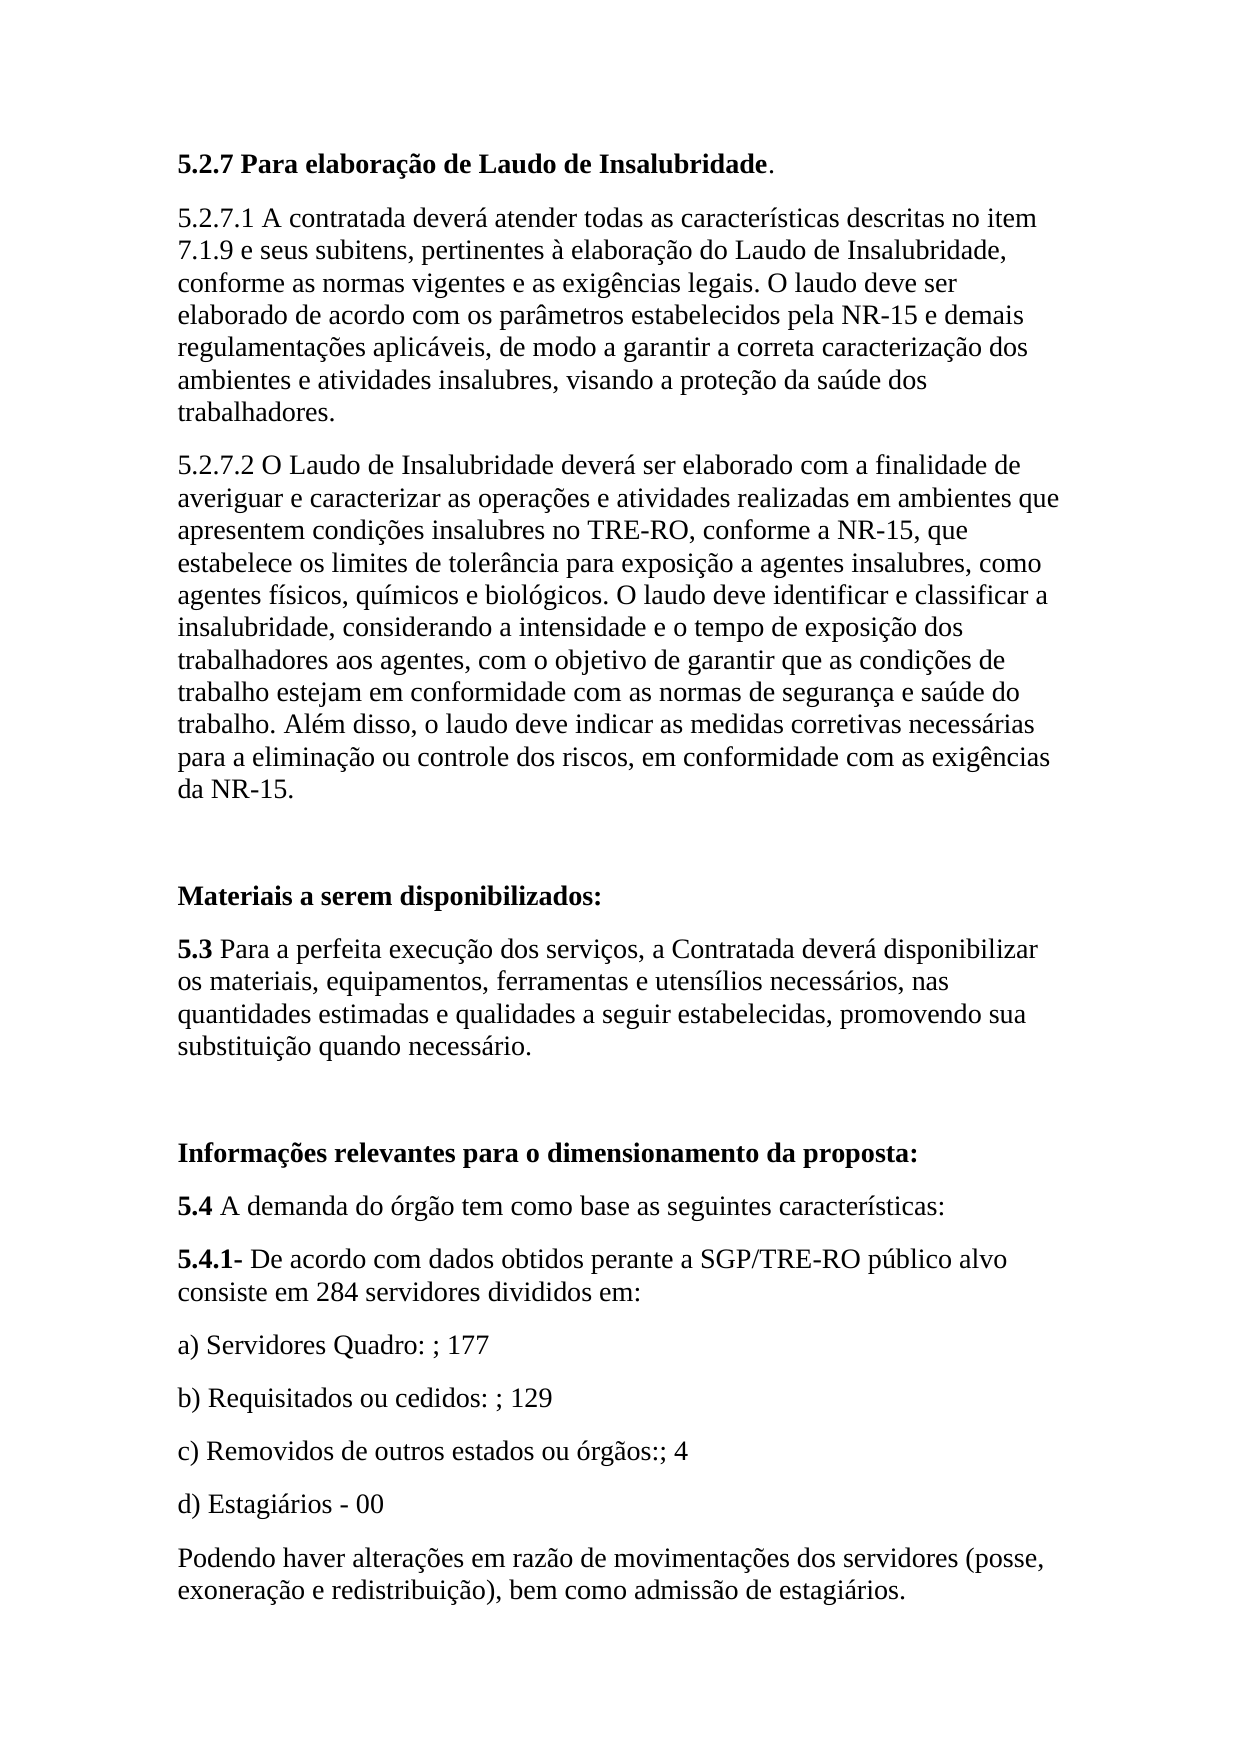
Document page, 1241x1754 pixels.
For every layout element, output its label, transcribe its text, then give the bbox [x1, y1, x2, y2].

text 5.2.7.2 O Laudo de Insalubridade deverá ser elaborado com a finalidade de averiguar e caracterizar as operações e atividades realizadas em ambientes que apresentem condições insalubres no TRE-RO, conforme a NR-15, que estabelece os limites de tolerância para exposição a agentes insalubres, como agentes físicos, químicos e biológicos. O laudo deve identificar e classificar a insalubridade, considerando a intensidade e o tempo de exposição dos trabalhadores aos agentes, com o objetivo de garantir que as condições de trabalho estejam em conformidade com as normas de segurança e saúde do trabalho. Além disso, o laudo deve indicar as medidas corretivas necessárias para a eliminação ou controle dos riscos, em conformidade com as exigências da NR-15. [177, 448, 1063, 805]
text d) Estagiários - 00 [177, 1487, 1063, 1520]
text 5.3 Para a perfeita execução dos serviços, a Contratada deverá disponibilizar os materiais, equipamentos, ferramentas e utensílios necessários, nas quantidades estimadas e qualidades a seguir estabelecidas, promovendo sua substituição quando necessário. [177, 932, 1063, 1062]
text c) Removidos de outros estados ou órgãos:; 4 [177, 1434, 1063, 1467]
text Materiais a serem disponibilizados: [177, 879, 1063, 911]
text Informações relevantes para o dimensionamento da proposta: [177, 1136, 1063, 1168]
text a) Servidores Quadro: ; 177 [177, 1328, 1063, 1360]
text 5.2.7 Para elaboração de Laudo de Insalubridade. [177, 148, 1063, 180]
text Podendo haver alterações em razão de movimentações dos servidores (posse, exoneração e redistribuição), bem como admissão de estagiários. [177, 1541, 1063, 1606]
text 5.2.7.1 A contratada deverá atender todas as características descritas no item 7.1.9 e seus subitens, pertinentes à elaboração do Laudo de Insalubridade, conforme as normas vigentes e as exigências legais. O laudo deve ser elaborado de acordo com os parâmetros estabelecidos pela NR-15 e demais regulamentações aplicáveis, de modo a garantir a correta caracterização dos ambientes e atividades insalubres, visando a proteção da saúde dos trabalhadores. [177, 201, 1063, 428]
text 5.4.1- De acordo com dados obtidos perante a SGP/TRE-RO público alvo consiste em 284 servidores divididos em: [177, 1242, 1063, 1307]
text 5.4 A demanda do órgão tem como base as seguintes características: [177, 1189, 1063, 1221]
text b) Requisitados ou cedidos: ; 129 [177, 1381, 1063, 1413]
